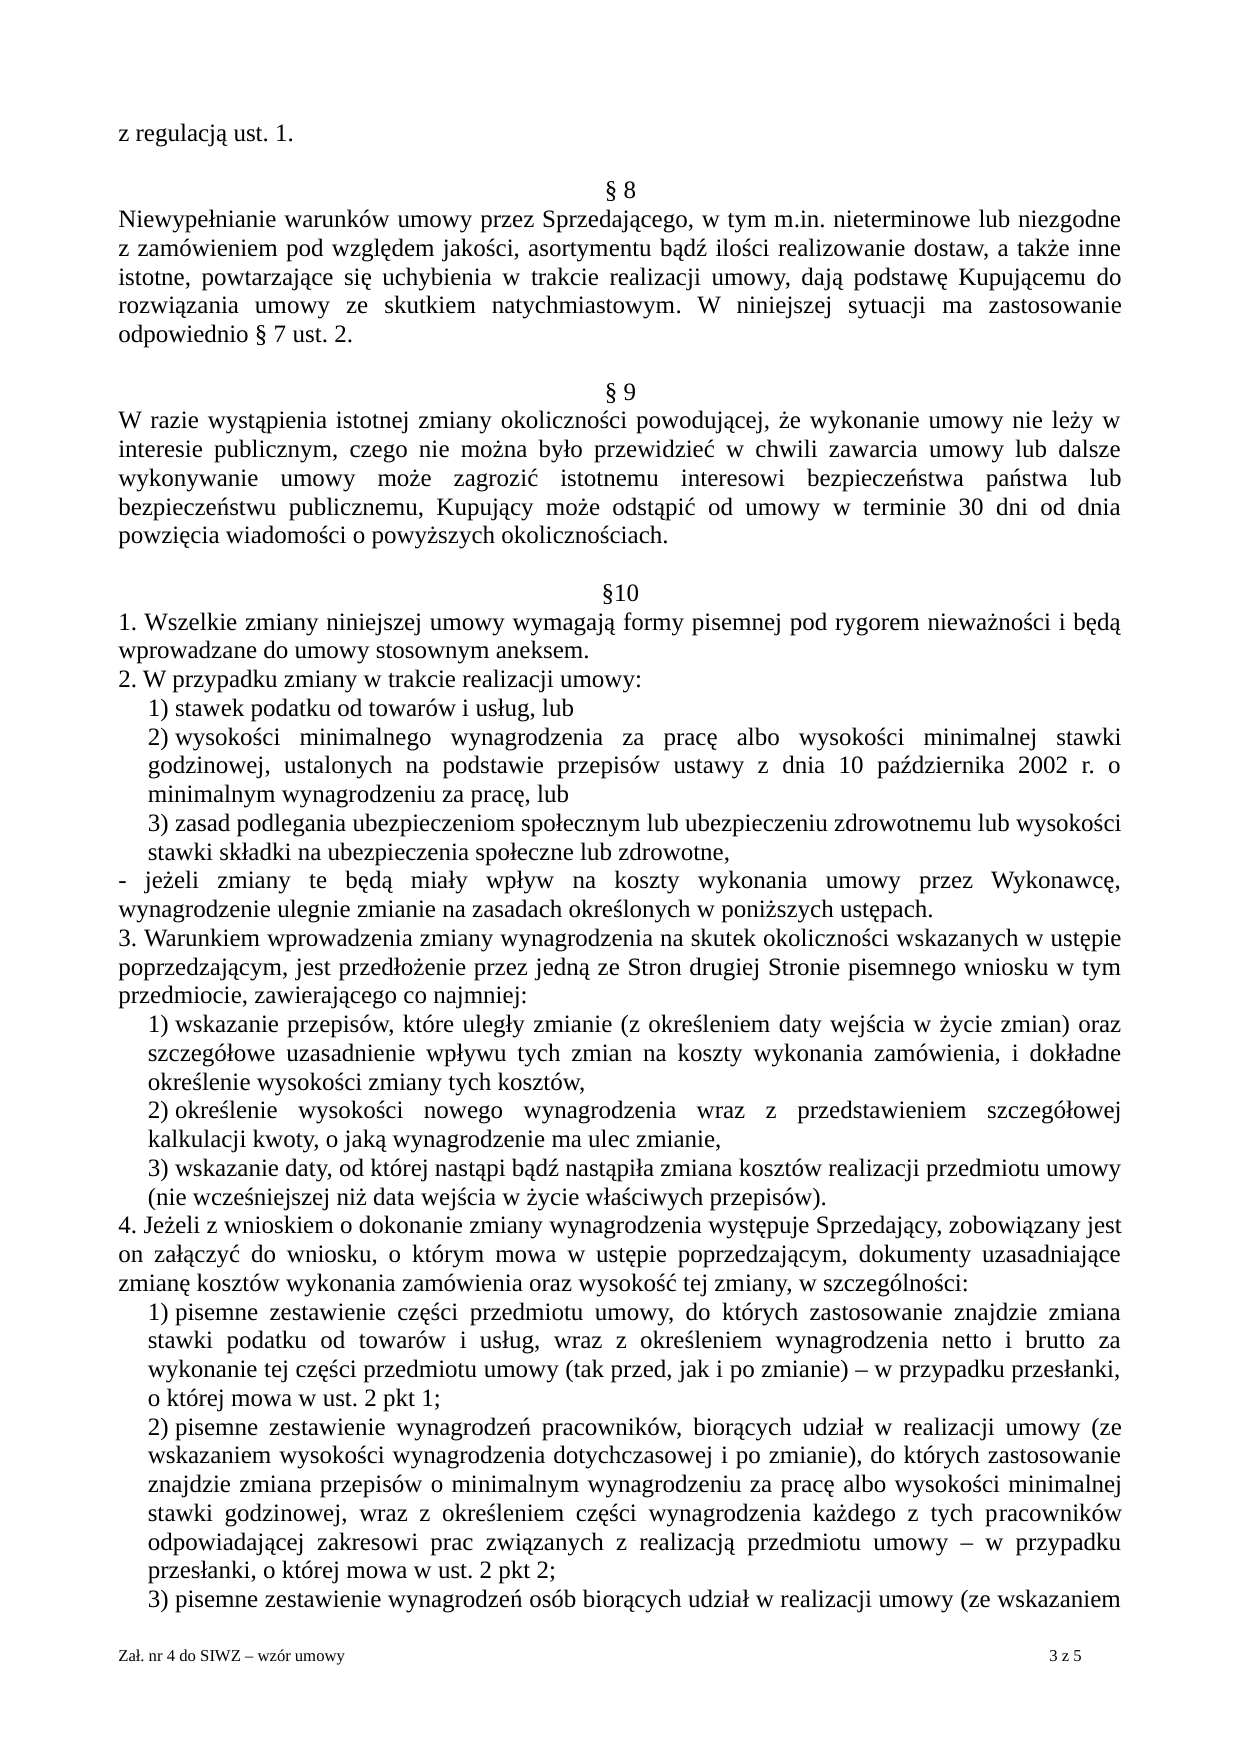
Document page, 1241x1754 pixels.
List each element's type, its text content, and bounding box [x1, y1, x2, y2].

text § 8 [118, 176, 1122, 204]
text - jeżeli zmiany te będą miały wpływ na koszty wykonania umowy przez Wykonawcę, wynagrodzenie ulegnie zmianie na zasadach określonych w poniższych ustępach. [118, 866, 1122, 923]
text § 9 [118, 377, 1122, 406]
text W razie wystąpienia istotnej zmiany okoliczności powodującej, że wykonanie umowy nie leży w interesie publicznym, czego nie można było przewidzieć w chwili zawarcia umowy lub dalsze wykonywanie umowy może zagrozić istotnemu interesowi bezpieczeństwa państwa lub bezpieczeństwu publicznemu, Kupujący może odstąpić od umowy w terminie 30 dni od dnia powzięcia wiadomości o powyższych okolicznościach. [118, 406, 1122, 549]
list pisemne zestawienie wynagrodzeń osób biorących udział w realizacji umowy (ze wskazaniem [148, 1584, 1122, 1613]
list pisemne zestawienie części przedmiotu umowy, do których zastosowanie znajdzie zmiana stawki podatku od towarów i usług, wraz z określeniem wynagrodzenia netto i brutto za wykonanie tej części przedmiotu umowy (tak przed, jak i po zmianie) – w przypadku przesłanki, o której mowa w ust. 2 pkt 1; [148, 1297, 1122, 1412]
text 4. Jeżeli z wnioskiem o dokonanie zmiany wynagrodzenia występuje Sprzedający, zobowiązany jest on załączyć do wniosku, o którym mowa w ustępie poprzedzającym, dokumenty uzasadniające zmianę kosztów wykonania zamówienia oraz wysokość tej zmiany, w szczególności: [118, 1211, 1122, 1297]
text 1. Wszelkie zmiany niniejszej umowy wymagają formy pisemnej pod rygorem nieważności i będą wprowadzane do umowy stosownym aneksem. [118, 607, 1122, 664]
list stawek podatku od towarów i usług, lub [148, 693, 1122, 722]
text Niewypełnianie warunków umowy przez Sprzedającego, w tym m.in. nieterminowe lub niezgodne z zamówieniem pod względem jakości, asortymentu bądź ilości realizowanie dostaw, a także inne istotne, powtarzające się uchybienia w trakcie realizacji umowy, dają podstawę Kupującemu do rozwiązania umowy ze skutkiem natychmiastowym. W niniejszej sytuacji ma zastosowanie odpowiednio § 7 ust. 2. [118, 204, 1122, 348]
list określenie wysokości nowego wynagrodzenia wraz z przedstawieniem szczegółowej kalkulacji kwoty, o jaką wynagrodzenie ma ulec zmianie, [148, 1096, 1122, 1153]
text §10 [118, 578, 1122, 607]
list zasad podlegania ubezpieczeniom społecznym lub ubezpieczeniu zdrowotnemu lub wysokości stawki składki na ubezpieczenia społeczne lub zdrowotne, [148, 808, 1122, 866]
list wskazanie daty, od której nastąpi bądź nastąpiła zmiana kosztów realizacji przedmiotu umowy (nie wcześniejszej niż data wejścia w życie właściwych przepisów). [148, 1153, 1122, 1211]
text 3. Warunkiem wprowadzenia zmiany wynagrodzenia na skutek okoliczności wskazanych w ustępie poprzedzającym, jest przedłożenie przez jedną ze Stron drugiej Stronie pisemnego wniosku w tym przedmiocie, zawierającego co najmniej: [118, 923, 1122, 1009]
list wskazanie przepisów, które uległy zmianie (z określeniem daty wejścia w życie zmian) oraz szczegółowe uzasadnienie wpływu tych zmian na koszty wykonania zamówienia, i dokładne określenie wysokości zmiany tych kosztów, [148, 1009, 1122, 1096]
text 2. W przypadku zmiany w trakcie realizacji umowy: [118, 664, 1122, 693]
text z regulacją ust. 1. [118, 118, 1122, 147]
list wysokości minimalnego wynagrodzenia za pracę albo wysokości minimalnej stawki godzinowej, ustalonych na podstawie przepisów ustawy z dnia 10 października 2002 r. o minimalnym wynagrodzeniu za pracę, lub [148, 722, 1122, 808]
list pisemne zestawienie wynagrodzeń pracowników, biorących udział w realizacji umowy (ze wskazaniem wysokości wynagrodzenia dotychczasowej i po zmianie), do których zastosowanie znajdzie zmiana przepisów o minimalnym wynagrodzeniu za pracę albo wysokości minimalnej stawki godzinowej, wraz z określeniem części wynagrodzenia każdego z tych pracowników odpowiadającej zakresowi prac związanych z realizacją przedmiotu umowy – w przypadku przesłanki, o której mowa w ust. 2 pkt 2; [148, 1412, 1122, 1584]
